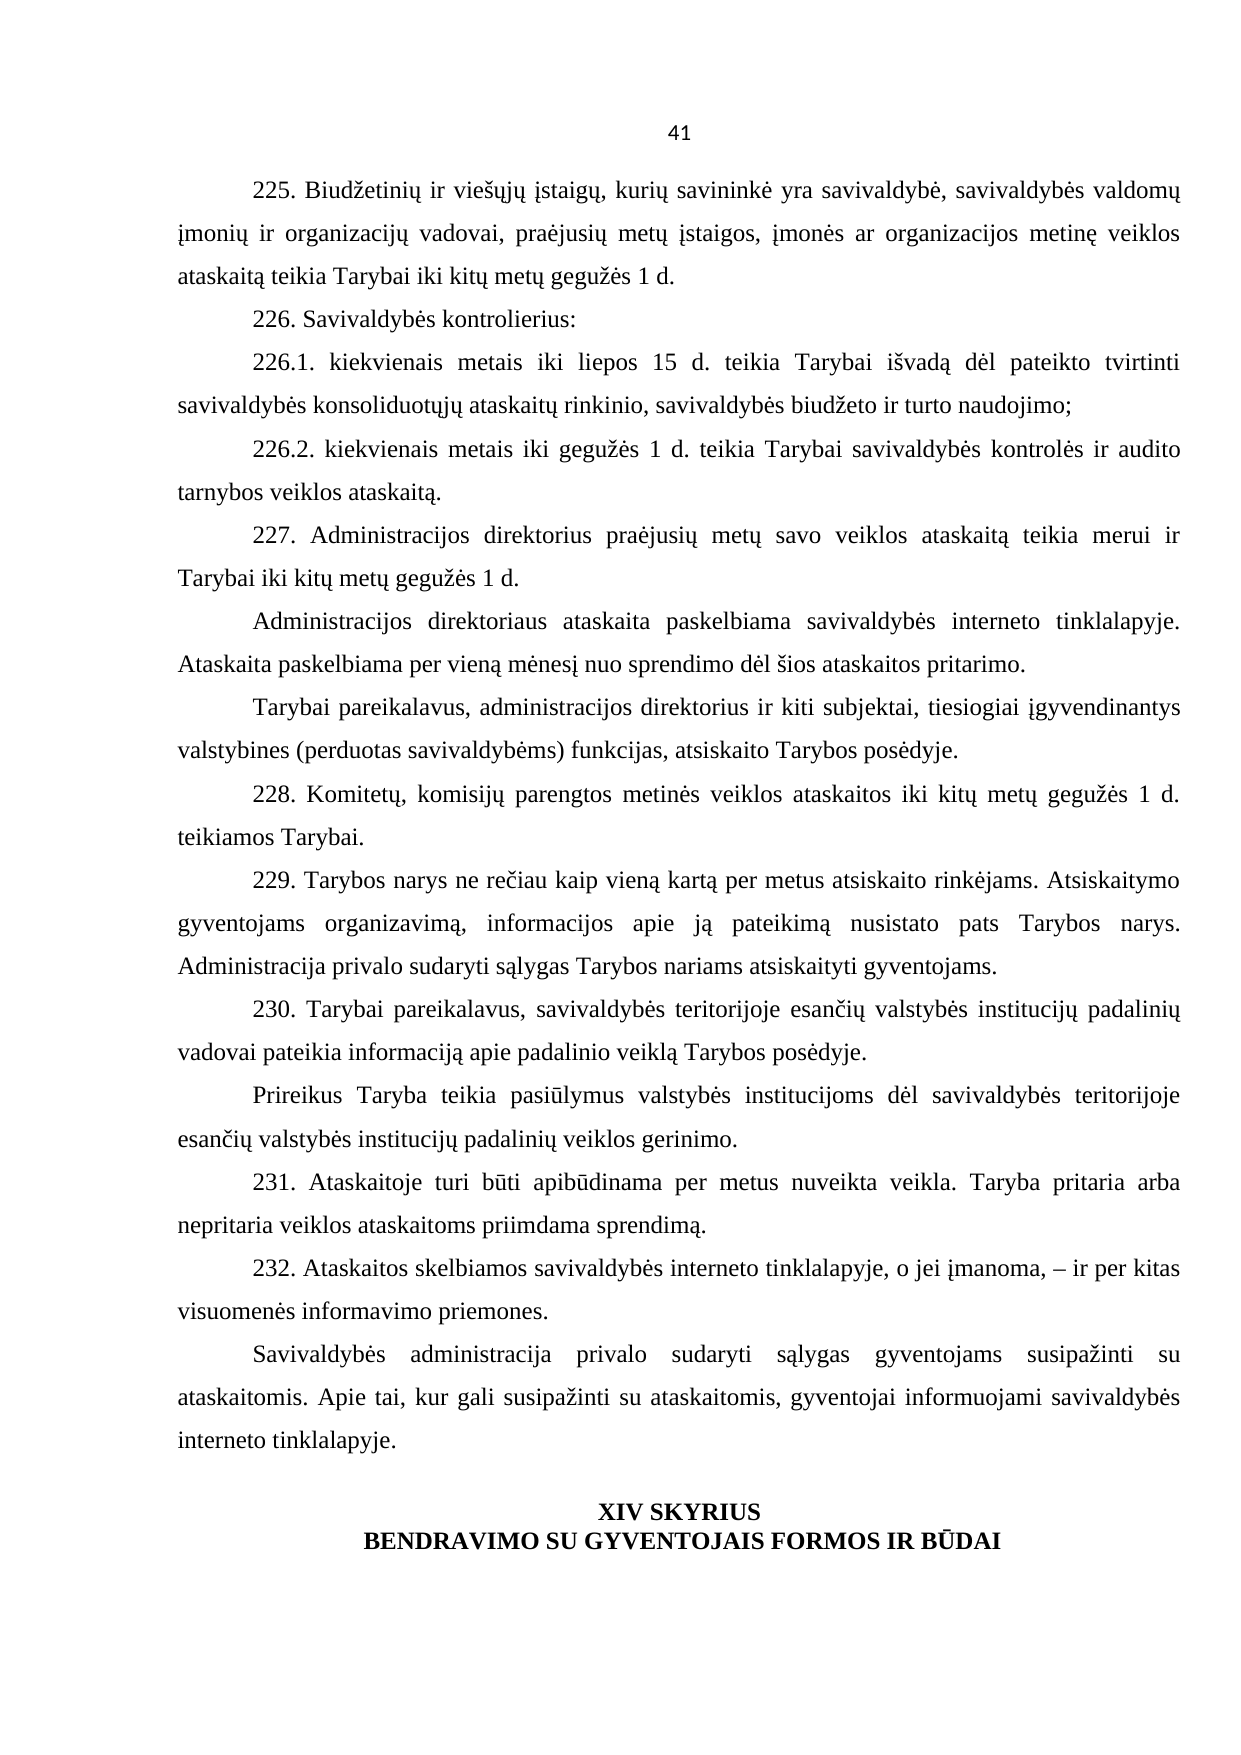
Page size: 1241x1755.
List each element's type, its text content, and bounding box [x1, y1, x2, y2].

text 226.2. kiekvienais metais iki gegužės 1 d. teikia Tarybai savivaldybės kontrolės ir audito tarnybos veiklos ataskaitą. [177, 434, 1181, 506]
text Savivaldybės administracija privalo sudaryti sąlygas gyventojams susipažinti su ataskaitomis. Apie tai, kur gali susipažinti su ataskaitomis, gyventojai informuojami savivaldybės interneto tinklalapyje. [177, 1339, 1181, 1454]
text Prireikus Taryba teikia pasiūlymus valstybės institucijoms dėl savivaldybės teritorijoje esančių valstybės institucijų padalinių veiklos gerinimo. [177, 1081, 1181, 1152]
text Administracijos direktoriaus ataskaita paskelbiama savivaldybės interneto tinklalapyje. Ataskaita paskelbiama per vieną mėnesį nuo sprendimo dėl šios ataskaitos pritarimo. [177, 606, 1181, 678]
text 229. Tarybos narys ne rečiau kaip vieną kartą per metus atsiskaito rinkėjams. Atsiskaitymo gyventojams organizavimą, informacijos apie ją pateikimą nusistato pats Tarybos narys. Administracija privalo sudaryti sąlygas Tarybos nariams atsiskaityti gyventojams. [177, 865, 1181, 980]
text 227. Administracijos direktorius praėjusių metų savo veiklos ataskaitą teikia merui ir Tarybai iki kitų metų gegužės 1 d. [177, 520, 1181, 592]
text 232. Ataskaitos skelbiamos savivaldybės interneto tinklalapyje, o jei įmanoma, – ir per kitas visuomenės informavimo priemones. [177, 1253, 1181, 1325]
text BENDRAVIMO SU GYVENTOJAIS FORMOS IR BŪDAI [177, 1526, 1181, 1555]
text 225. Biudžetinių ir viešųjų įstaigų, kurių savininkė yra savivaldybė, savivaldybės valdomų įmonių ir organizacijų vadovai, praėjusių metų įstaigos, įmonės ar organizacijos metinę veiklos ataskaitą teikia Tarybai iki kitų metų gegužės 1 d. [177, 175, 1181, 290]
text 228. Komitetų, komisijų parengtos metinės veiklos ataskaitos iki kitų metų gegužės 1 d. teikiamos Tarybai. [177, 779, 1181, 851]
text XIV SKYRIUS [177, 1497, 1181, 1526]
text 226.1. kiekvienais metais iki liepos 15 d. teikia Tarybai išvadą dėl pateikto tvirtinti savivaldybės konsoliduotųjų ataskaitų rinkinio, savivaldybės biudžeto ir turto naudojimo; [177, 347, 1181, 419]
text 226. Savivaldybės kontrolierius: [177, 304, 1181, 333]
text 231. Ataskaitoje turi būti apibūdinama per metus nuveikta veikla. Taryba pritaria arba nepritaria veiklos ataskaitoms priimdama sprendimą. [177, 1167, 1181, 1239]
text 230. Tarybai pareikalavus, savivaldybės teritorijoje esančių valstybės institucijų padalinių vadovai pateikia informaciją apie padalinio veiklą Tarybos posėdyje. [177, 994, 1181, 1066]
text Tarybai pareikalavus, administracijos direktorius ir kiti subjektai, tiesiogiai įgyvendinantys valstybines (perduotas savivaldybėms) funkcijas, atsiskaito Tarybos posėdyje. [177, 692, 1181, 764]
